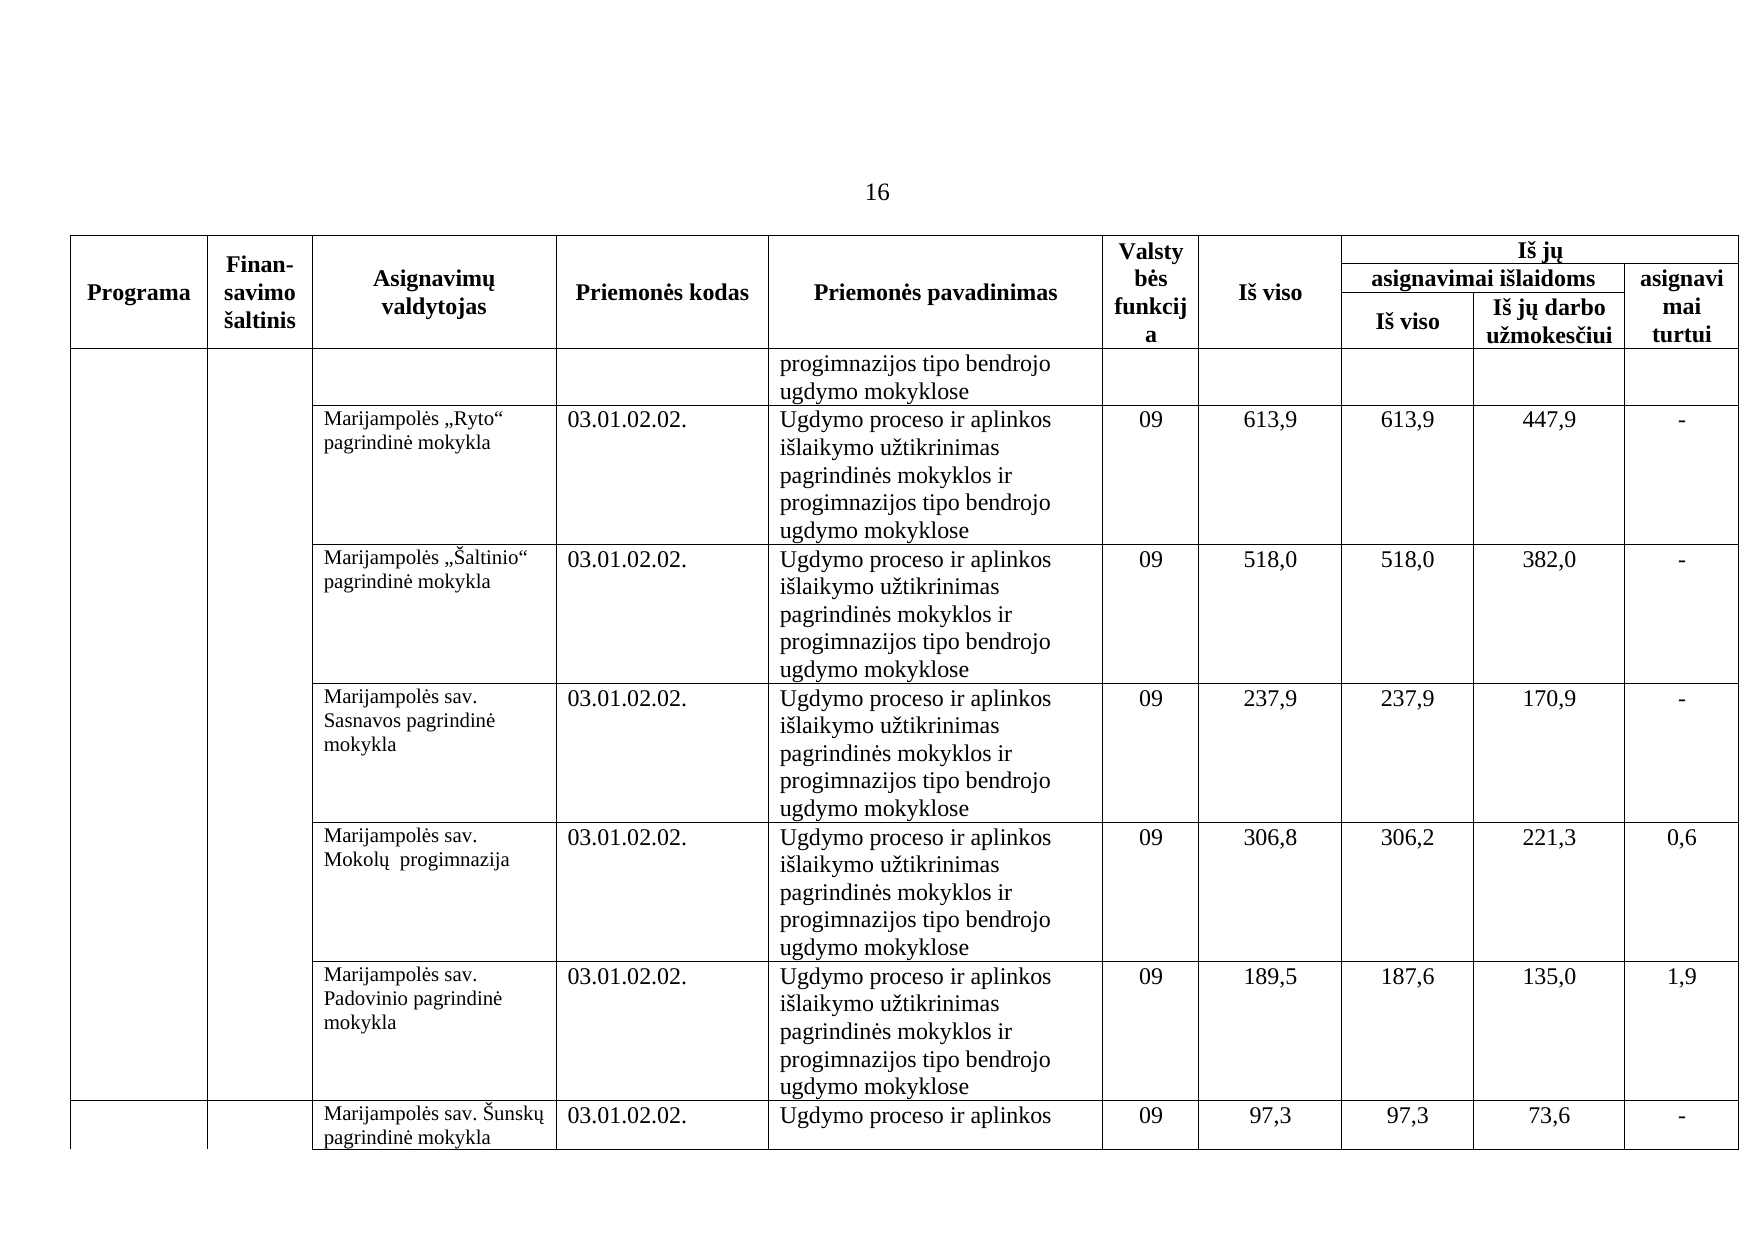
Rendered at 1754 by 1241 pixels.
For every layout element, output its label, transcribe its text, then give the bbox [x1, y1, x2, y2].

table_cell 1,9 [1625, 962, 1738, 1100]
table_cell [71, 683, 207, 822]
table_cell [208, 349, 312, 404]
table_cell Iš viso [1342, 293, 1473, 348]
table_cell Iš jų darbo užmokesčiui [1474, 293, 1624, 348]
table_cell 447,9 [1474, 406, 1624, 543]
table_cell - [1625, 545, 1738, 683]
table_cell 03.01.02.02. [557, 684, 768, 822]
table_cell [71, 544, 207, 683]
table_cell Marijampolės sav. Mokolų progimnazija [313, 823, 556, 961]
table_cell Marijampolės „Ryto“ pagrindinė mokykla [313, 406, 556, 543]
table_cell 382,0 [1474, 545, 1624, 683]
table_cell [1199, 349, 1341, 404]
table_cell [1342, 349, 1473, 404]
table_cell [71, 961, 207, 1100]
table_cell 0,6 [1625, 823, 1738, 961]
table_header Finan-savimo šaltinis [208, 236, 312, 348]
table_cell asignavimai išlaidoms [1342, 264, 1624, 292]
table_cell Ugdymo proceso ir aplinkos išlaikymo užtikrinimas pagrindinės mokyklos ir progimnazijos tipo bendrojo ugdymo mokyklose [769, 545, 1102, 683]
table_cell [313, 349, 556, 404]
table_cell - [1625, 1101, 1738, 1149]
table_cell 170,9 [1474, 684, 1624, 822]
table_cell 306,2 [1342, 823, 1473, 961]
table_cell Marijampolės sav. Šunskų pagrindinė mokykla [313, 1101, 556, 1149]
table_header Valstybės funkcija [1103, 236, 1198, 348]
table_cell [208, 544, 312, 683]
table_cell asignavimai turtui įsigyti [1625, 264, 1738, 348]
table_cell 09 [1103, 823, 1198, 961]
table_cell 03.01.02.02. [557, 406, 768, 543]
table_cell Marijampolės sav. Padovinio pagrindinė mokykla [313, 962, 556, 1100]
table_cell 518,0 [1342, 545, 1473, 683]
table_header Asignavimų valdytojas [313, 236, 556, 348]
table_cell Ugdymo proceso ir aplinkos išlaikymo užtikrinimas pagrindinės mokyklos ir progimnazijos tipo bendrojo ugdymo mokyklose [769, 684, 1102, 822]
table_cell 09 [1103, 545, 1198, 683]
table_cell 237,9 [1199, 684, 1341, 822]
table_cell 03.01.02.02. [557, 545, 768, 683]
table_cell 73,6 [1474, 1101, 1624, 1149]
table_cell [208, 1101, 312, 1149]
table_cell 187,6 [1342, 962, 1473, 1100]
table_cell - [1625, 684, 1738, 822]
table_cell [1103, 349, 1198, 404]
table_cell 2,3 [1625, 349, 1738, 404]
table_cell 189,5 [1199, 962, 1341, 1100]
table_cell Marijampolės sav. Sasnavos pagrindinė mokykla [313, 684, 556, 822]
table_cell [1474, 349, 1624, 404]
table_cell [71, 822, 207, 961]
table_cell 613,9 [1199, 406, 1341, 543]
table_cell 09 [1103, 406, 1198, 543]
table_cell Marijampolės „Šaltinio“ pagrindinė mokykla [313, 545, 556, 683]
table_header Priemonės pavadinimas [769, 236, 1102, 348]
table_cell [557, 349, 768, 404]
table_cell 09 [1103, 962, 1198, 1100]
table_cell [71, 405, 207, 543]
table_header Programa [71, 236, 207, 348]
table_cell 306,8 [1199, 823, 1341, 961]
table_cell 09 [1103, 684, 1198, 822]
table_cell 03.01.02.02. [557, 962, 768, 1100]
table_cell [208, 961, 312, 1100]
table_cell 518,0 [1199, 545, 1341, 683]
table_cell 03.01.02.02. [557, 823, 768, 961]
table_cell 135,0 [1474, 962, 1624, 1100]
table_cell 613,9 [1342, 406, 1473, 543]
table_cell Ugdymo proceso ir aplinkos [769, 1101, 1102, 1149]
table_header Iš viso [1199, 236, 1341, 348]
table_header Iš jų [1342, 236, 1738, 263]
table_header Priemonės kodas [557, 236, 768, 348]
table_cell 97,3 [1342, 1101, 1473, 1149]
table_cell [71, 1101, 207, 1149]
table_cell Ugdymo proceso ir aplinkos išlaikymo užtikrinimas pagrindinės mokyklos ir progimnazijos tipo bendrojo ugdymo mokyklose [769, 823, 1102, 961]
table_cell 03.01.02.02. [557, 1101, 768, 1149]
table_cell 09 [1103, 1101, 1198, 1149]
table_cell - [1625, 406, 1738, 543]
table_cell [208, 405, 312, 543]
table_cell 97,3 [1199, 1101, 1341, 1149]
table_cell progimnazijos tipo bendrojo ugdymo mokyklose [769, 349, 1102, 404]
table_cell Ugdymo proceso ir aplinkos išlaikymo užtikrinimas pagrindinės mokyklos ir progimnazijos tipo bendrojo ugdymo mokyklose [769, 962, 1102, 1100]
table_cell [208, 822, 312, 961]
table_cell [208, 683, 312, 822]
table_cell 237,9 [1342, 684, 1473, 822]
table_cell [71, 349, 207, 404]
table_cell 221,3 [1474, 823, 1624, 961]
table_cell Ugdymo proceso ir aplinkos išlaikymo užtikrinimas pagrindinės mokyklos ir progimnazijos tipo bendrojo ugdymo mokyklose [769, 406, 1102, 543]
